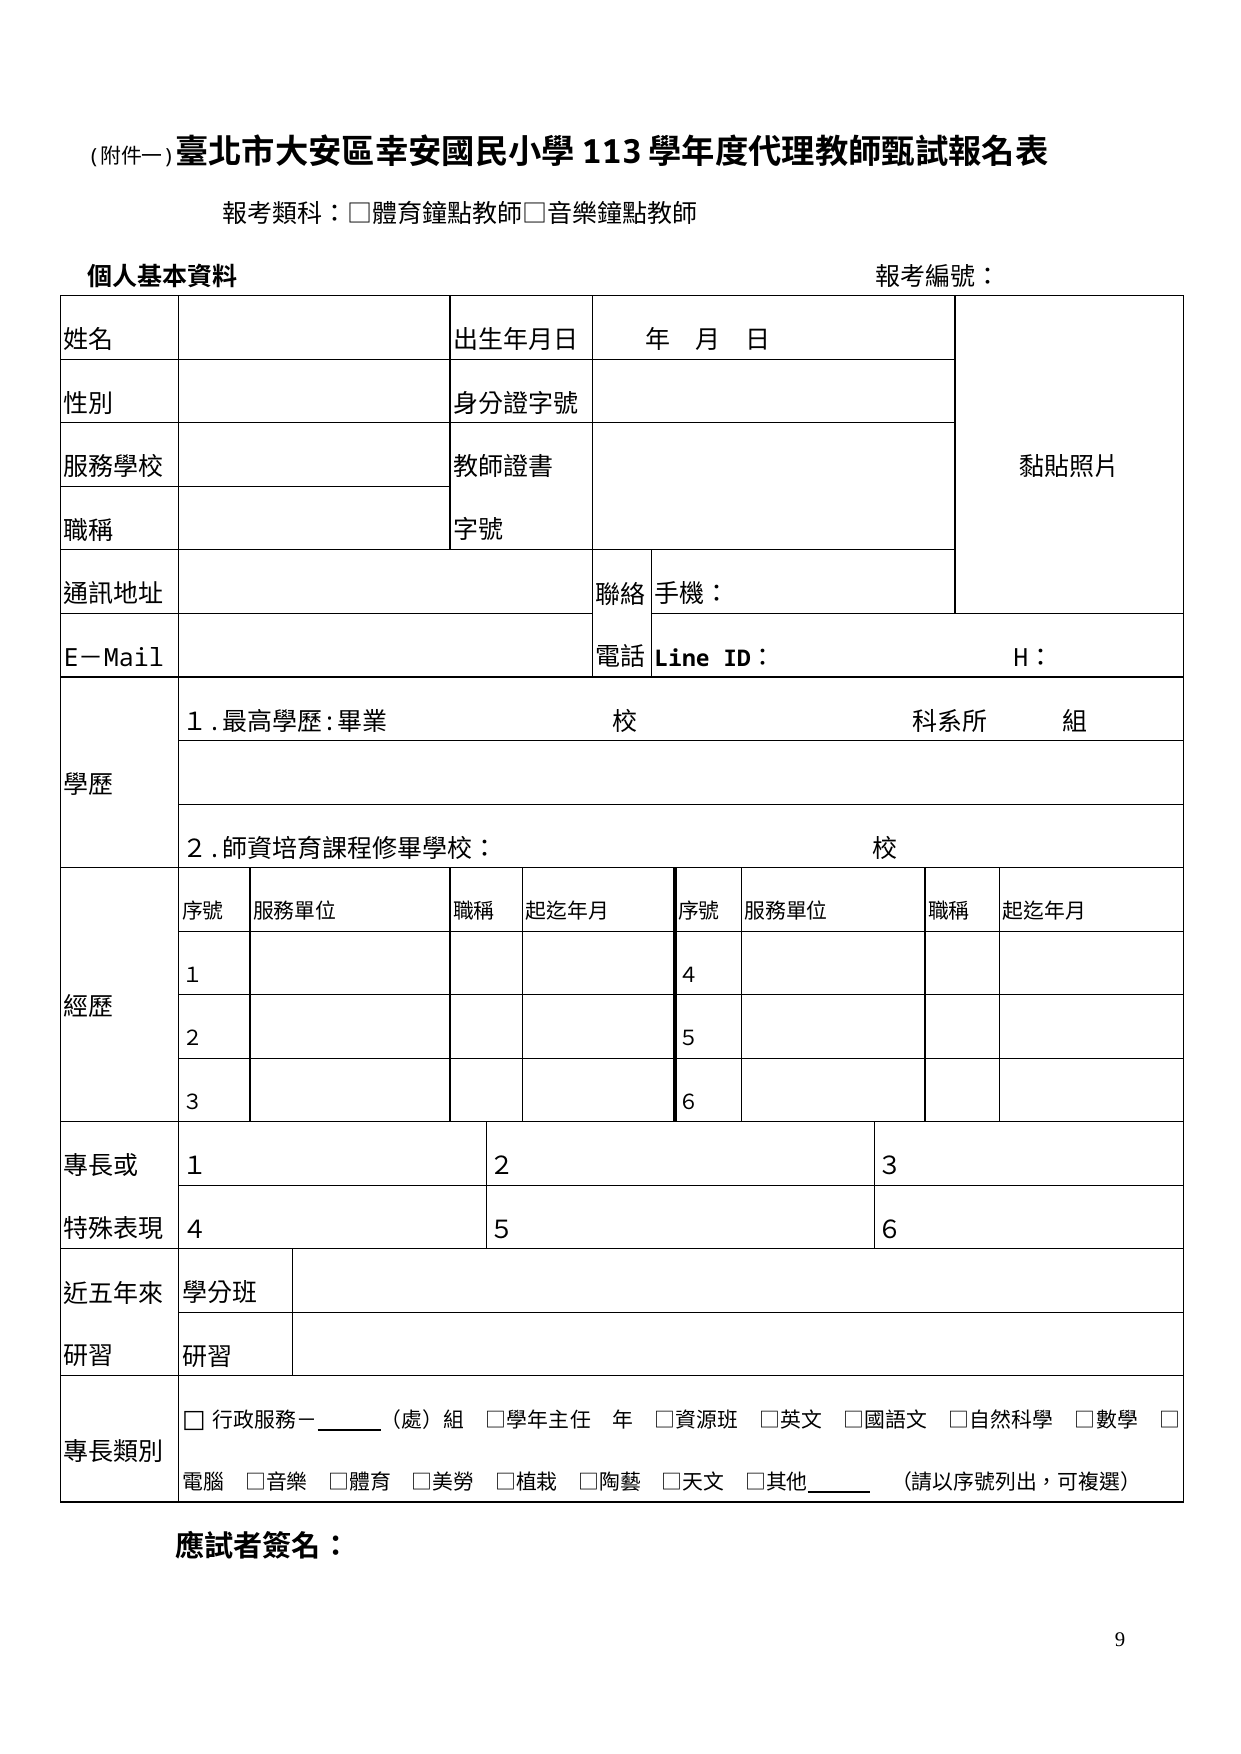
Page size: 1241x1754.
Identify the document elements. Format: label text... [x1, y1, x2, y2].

table_cell [1000, 1059, 1183, 1121]
table_cell [523, 995, 673, 1058]
table_cell ５ [677, 995, 741, 1058]
table_cell １ [179, 1122, 486, 1185]
table_header [179, 296, 449, 359]
table_cell 身分證字號 [451, 360, 592, 422]
table_cell [251, 1059, 449, 1121]
table_cell [1000, 932, 1183, 994]
table_cell 服務學校 [61, 423, 178, 486]
table_cell 服務單位 [251, 868, 449, 931]
table_cell 經歷 [61, 868, 178, 1121]
table_cell [742, 1059, 924, 1121]
table_cell [523, 1059, 673, 1121]
table_cell １.最高學歷:畢業 校 科系所 組 [179, 678, 1183, 740]
table_cell [742, 995, 924, 1058]
table_cell 起迄年月 [523, 868, 673, 931]
table_cell [179, 614, 592, 676]
table_cell ２ [179, 995, 249, 1058]
table_cell 職稱 [926, 868, 999, 931]
text 應試者簽名： [87, 1503, 1125, 1565]
table_cell [926, 1059, 999, 1121]
table_cell [179, 487, 449, 549]
table_cell 近五年來研習 [61, 1249, 178, 1375]
table_cell [593, 423, 954, 549]
table_cell 起迄年月 [1000, 868, 1183, 931]
table_cell ６ [875, 1186, 1183, 1248]
table_cell [451, 1059, 522, 1121]
text (附件一)臺北市大安區幸安國民小學113學年度代理教師甄試報名表 [87, 108, 1125, 170]
table_cell 通訊地址 [61, 550, 178, 613]
table_cell [926, 932, 999, 994]
table_cell Line ID： H： [652, 614, 1183, 676]
table_cell 行政服務－ （處）組 □學年主任 年 □資源班 □英文 □國語文 □自然科學 □數學 □電腦 □音樂 □體育 □美勞 □植栽 □陶藝 □天文 □其他 （請以序號列出，可複選） [179, 1376, 1183, 1501]
table_cell [451, 995, 522, 1058]
table_cell [179, 741, 1183, 803]
table_cell [251, 932, 449, 994]
table_cell [523, 932, 673, 994]
table_cell 專長類別 [61, 1376, 178, 1501]
table_cell 專長或 特殊表現 [61, 1122, 178, 1248]
table_cell ５ [487, 1186, 874, 1248]
table_cell [179, 360, 449, 422]
table_cell 聯絡電話 [593, 550, 651, 676]
table_cell 學歷 [61, 678, 178, 867]
table_cell ６ [677, 1059, 741, 1121]
table_cell [593, 360, 954, 422]
table_cell [179, 550, 592, 613]
table_cell 服務單位 [742, 868, 924, 931]
text 個人基本資料 報考編號： [87, 233, 1125, 295]
table_header 黏貼照片 [956, 296, 1183, 613]
table_cell 研習 [179, 1313, 292, 1375]
table_cell 性別 [61, 360, 178, 422]
table_header 年 月 日 [593, 296, 954, 359]
table_cell ２ [487, 1122, 874, 1185]
table_cell [451, 932, 522, 994]
table_cell ４ [179, 1186, 486, 1248]
table_cell [293, 1313, 1183, 1375]
table_cell ２.師資培育課程修畢學校： 校 [179, 805, 1183, 867]
table_cell 教師證書 字號 [451, 423, 592, 549]
table_cell E－Mail [61, 614, 178, 676]
table_cell [1000, 995, 1183, 1058]
table_cell ４ [677, 932, 741, 994]
text 報考類科：□體育鐘點教師□音樂鐘點教師 [87, 170, 1125, 233]
table_cell 序號 [677, 868, 741, 931]
table_cell 手機： [652, 550, 954, 613]
table_header 姓名 [61, 296, 178, 359]
table_cell 學分班 [179, 1249, 292, 1312]
table_cell 職稱 [451, 868, 522, 931]
table_cell [293, 1249, 1183, 1312]
table_cell ３ [179, 1059, 249, 1121]
table_cell １ [179, 932, 249, 994]
table_cell ３ [875, 1122, 1183, 1185]
table_cell [926, 995, 999, 1058]
table_cell [742, 932, 924, 994]
table_cell 職稱 [61, 487, 178, 549]
table_cell [251, 995, 449, 1058]
table_cell 序號 [179, 868, 249, 931]
table_header 出生年月日 [451, 296, 592, 359]
table_cell [179, 423, 449, 486]
